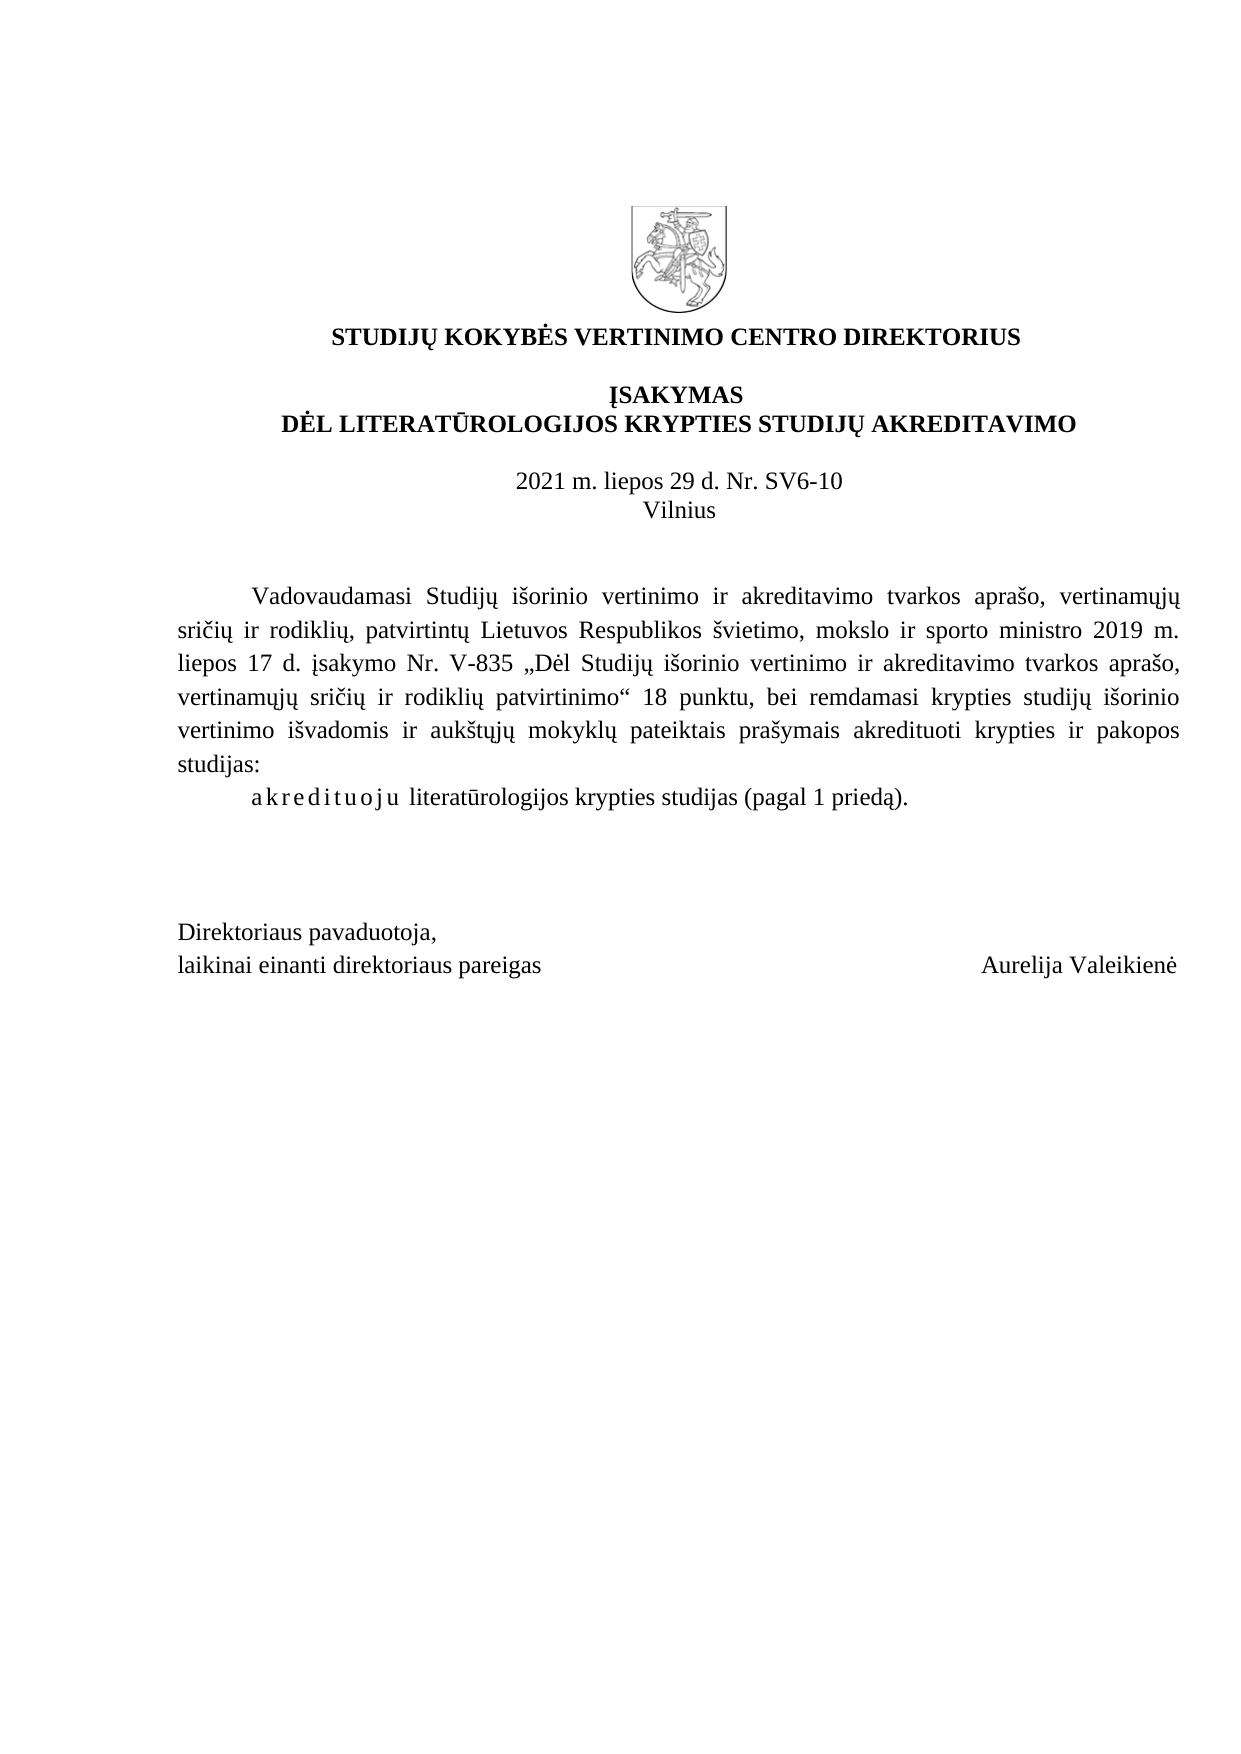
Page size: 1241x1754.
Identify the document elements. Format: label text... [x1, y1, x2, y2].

text Vadovaudamasi Studijų išorinio vertinimo ir akreditavimo tvarkos aprašo, vertinamųjų sričių ir rodiklių, patvirtintų Lietuvos Respublikos švietimo, mokslo ir sporto ministro 2019 m. liepos 17 d. įsakymo Nr. V-835 „Dėl Studijų išorinio vertinimo ir akreditavimo tvarkos aprašo, vertinamųjų sričių ir rodiklių patvirtinimo“ 18 punktu, bei remdamasi krypties studijų išorinio vertinimo išvadomis ir aukštųjų mokyklų pateiktais prašymais akredituoti krypties ir pakopos studijas: [177, 581, 1181, 778]
text 2021 m. liepos 29 d. Nr. SV6-10 [177, 466, 1181, 495]
text STUDIJŲ KOKYBĖS VERTINIMO CENTRO DIREKTORIUS [177, 322, 1181, 351]
text akredituoju literatūrologijos krypties studijas (pagal 1 priedą). [177, 782, 1181, 811]
text laikinai einanti direktoriaus pareigas Aurelija Valeikienė [177, 950, 1181, 979]
text Direktoriaus pavaduotoja, [177, 917, 1181, 945]
text Vilnius [177, 495, 1181, 524]
text DĖL LITERATŪROLOGIJOS KRYPTIES STUDIJŲ AKREDITAVIMO [177, 409, 1181, 437]
text ĮSAKYMAS [177, 380, 1181, 409]
